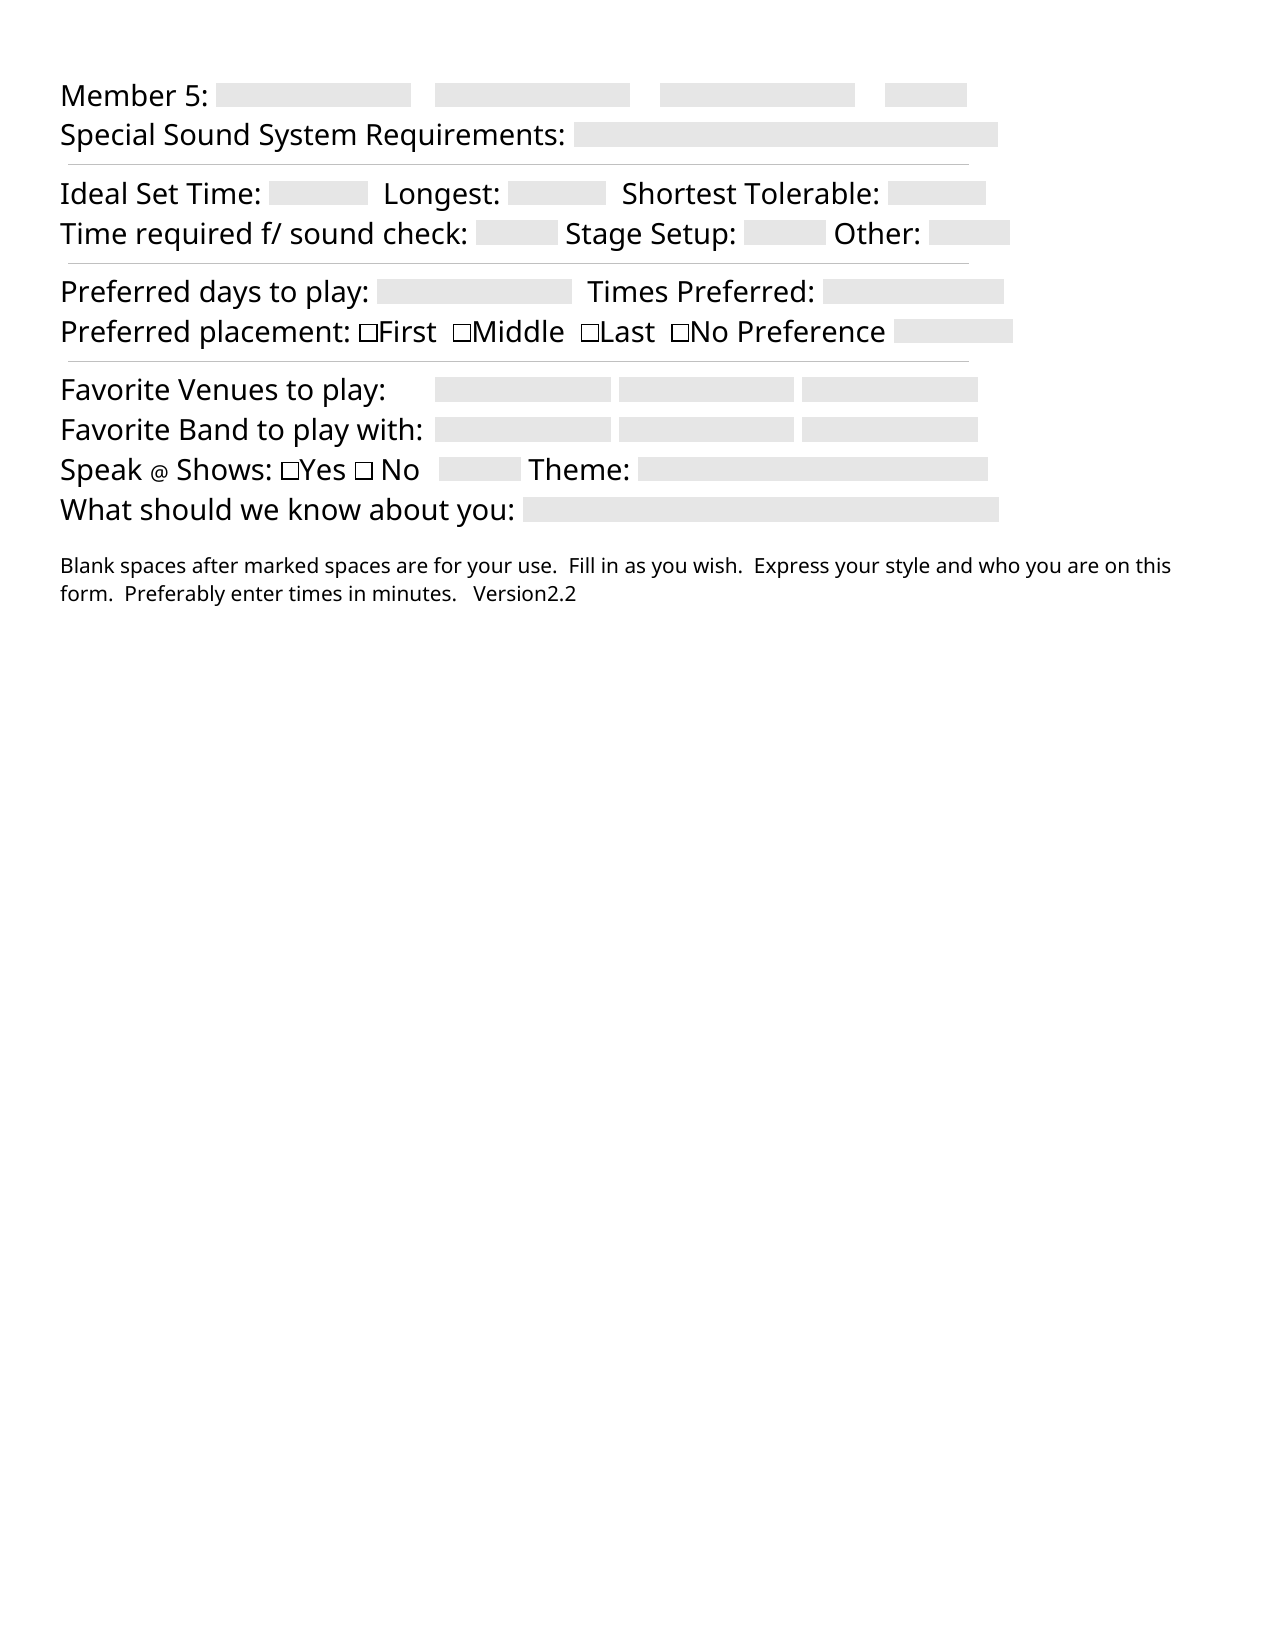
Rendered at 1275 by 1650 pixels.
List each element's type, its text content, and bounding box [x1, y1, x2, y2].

text What should we know about you: [60, 115, 1215, 154]
text Blank spaces after marked spaces are for your use. Fill in as you wish. Express your style and who you are on this form. Preferably enter times in minutes. Version2.2 [60, 177, 1215, 234]
text Speak @ Shows: Yes No Theme: [60, 75, 1215, 115]
